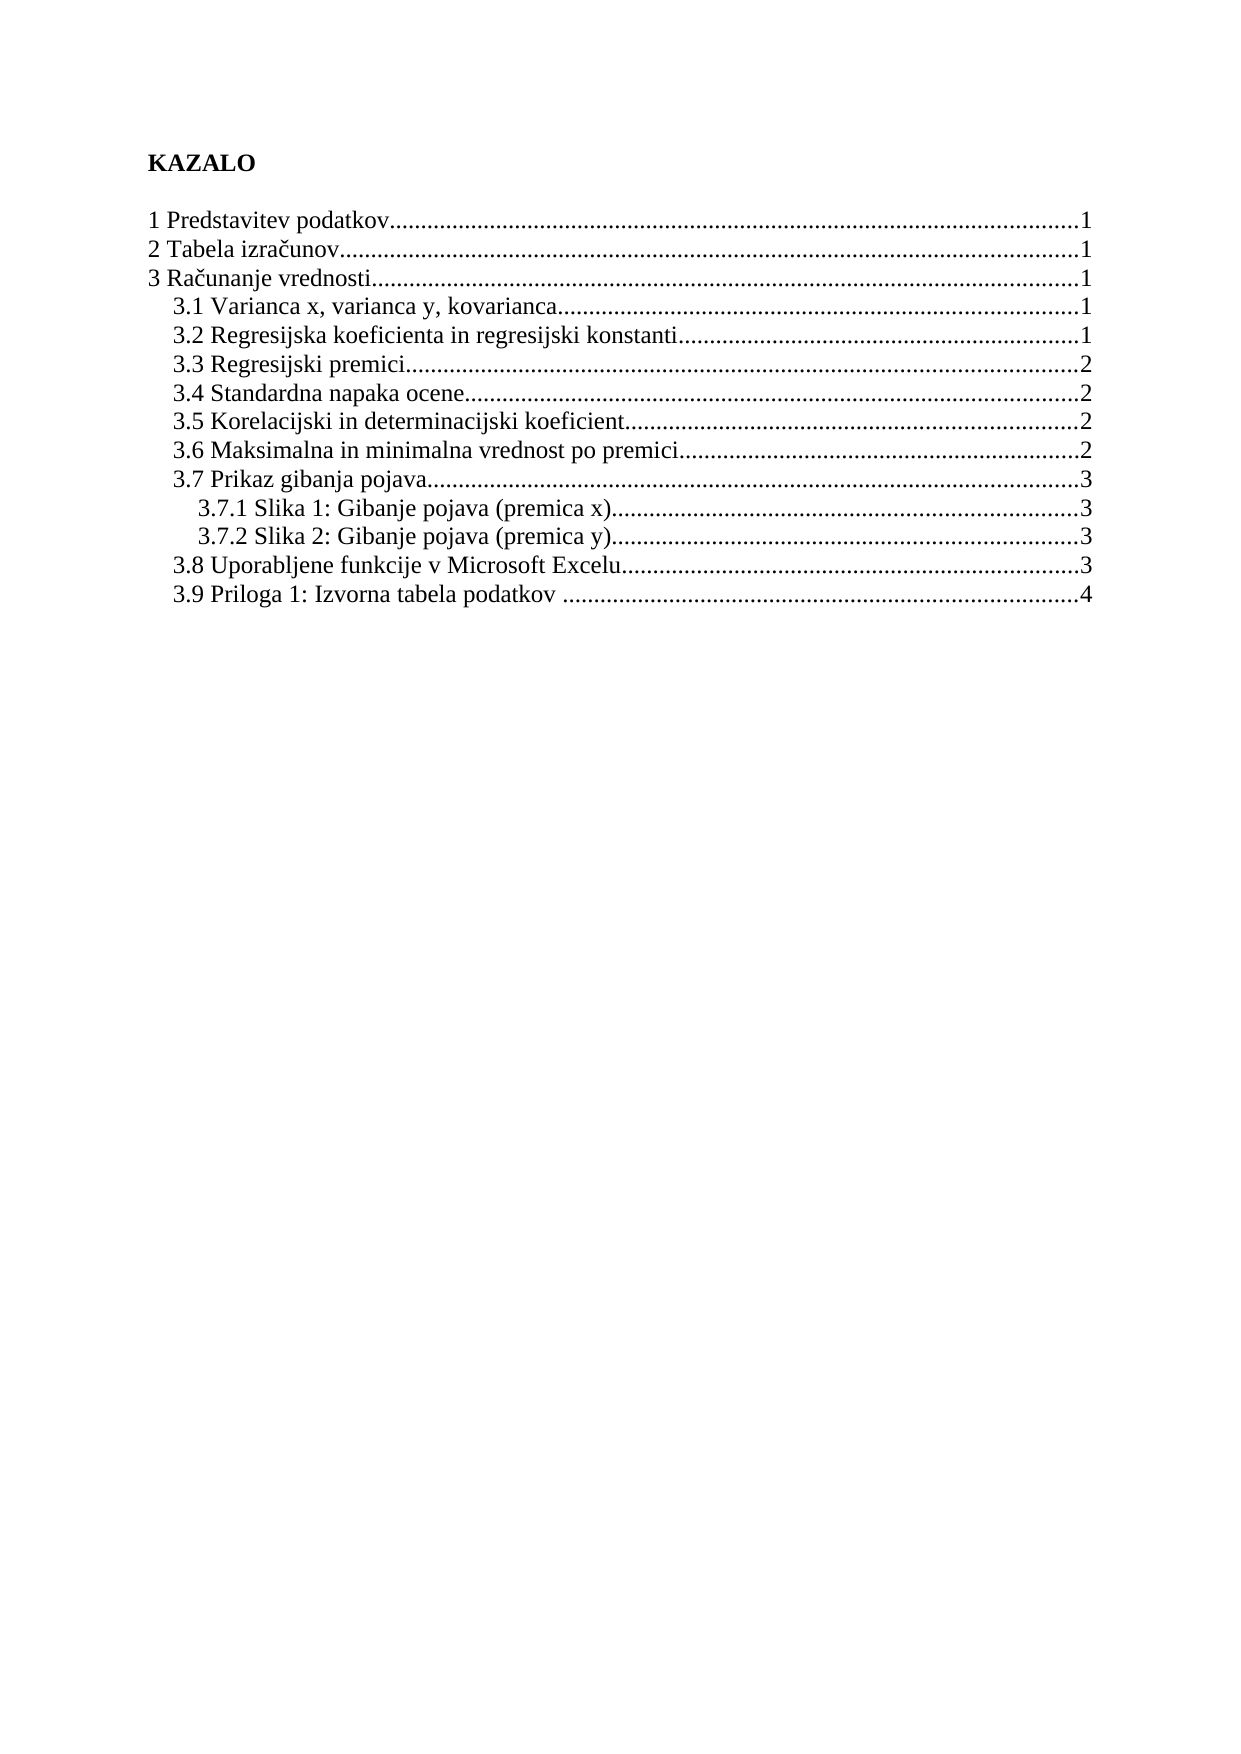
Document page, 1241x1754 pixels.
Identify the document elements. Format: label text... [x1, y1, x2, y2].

text 3 Računanje vrednosti 1 [148, 263, 1092, 291]
text 3.9 Priloga 1: Izvorna tabela podatkov 4 [173, 579, 1092, 608]
text 2 Tabela izračunov 1 [148, 234, 1092, 263]
text 3.7.1 Slika 1: Gibanje pojava (premica x) 3 [198, 493, 1092, 521]
text 3.5 Korelacijski in determinacijski koeficient 2 [173, 406, 1092, 435]
text 3.7.2 Slika 2: Gibanje pojava (premica y) 3 [198, 521, 1092, 550]
text 3.1 Varianca x, varianca y, kovarianca 1 [173, 291, 1092, 320]
text 3.4 Standardna napaka ocene 2 [173, 378, 1092, 406]
text 1 Predstavitev podatkov 1 [148, 205, 1092, 234]
text 3.8 Uporabljene funkcije v Microsoft Excelu 3 [173, 550, 1092, 579]
text 3.6 Maksimalna in minimalna vrednost po premici 2 [173, 435, 1092, 464]
text 3.7 Prikaz gibanja pojava 3 [173, 464, 1092, 493]
text 3.2 Regresijska koeficienta in regresijski konstanti 1 [173, 320, 1092, 349]
text 3.3 Regresijski premici 2 [173, 349, 1092, 378]
text KAZALO [148, 148, 1092, 176]
